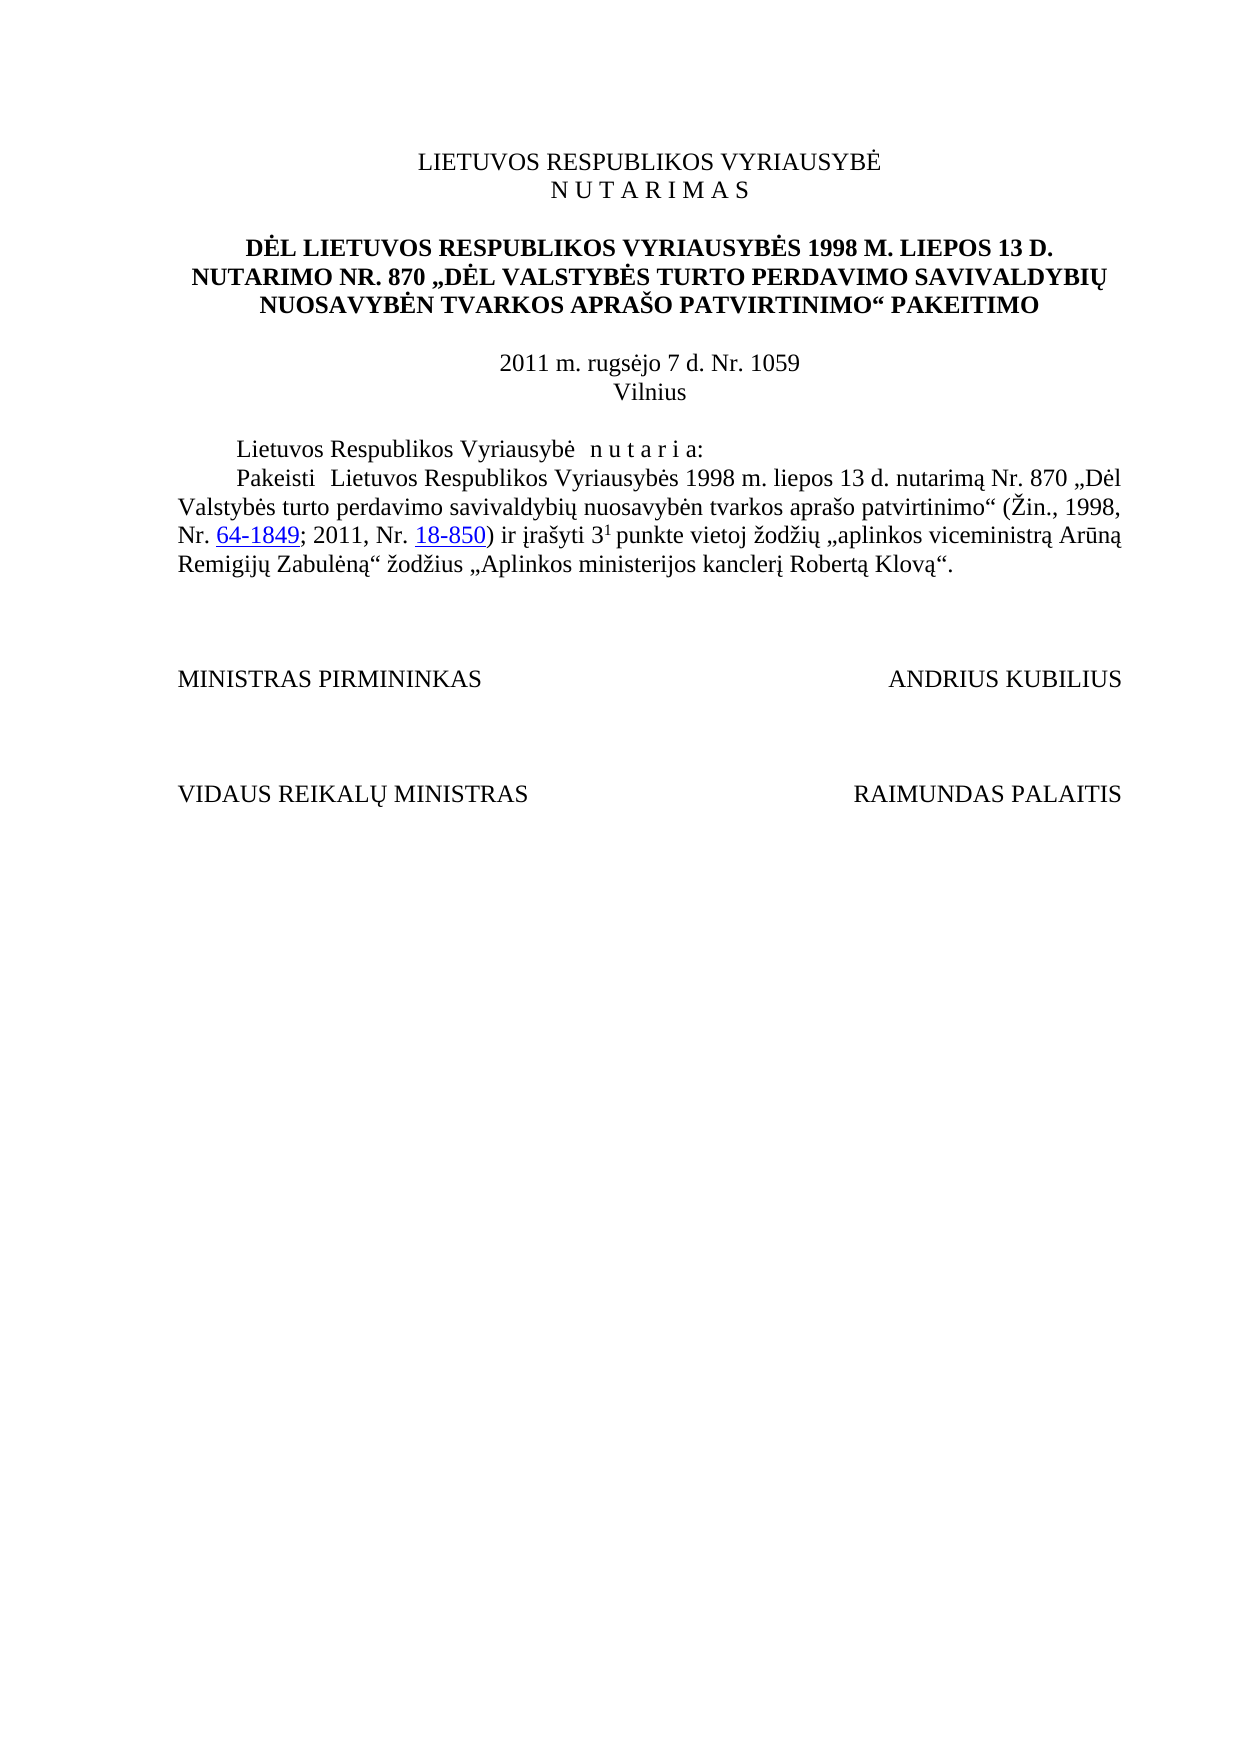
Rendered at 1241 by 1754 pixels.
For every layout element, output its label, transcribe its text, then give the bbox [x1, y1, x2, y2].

text VIDAUS REIKALŲ MINISTRAS RAIMUNDAS PALAITIS [177, 779, 1122, 808]
text Lietuvos Respublikos Vyriausybė nutaria: [177, 434, 1122, 463]
text 2011 m. rugsėjo 7 d. Nr. 1059 [177, 348, 1122, 377]
text MINISTRAS PIRMININKAS ANDRIUS KUBILIUS [177, 664, 1122, 693]
text DĖL LIETUVOS RESPUBLIKOS VYRIAUSYBĖS 1998 M. LIEPOS 13 D. NUTARIMO NR. 870 „DĖL VALSTYBĖS TURTO PERDAVIMO SAVIVALDYBIŲ NUOSAVYBĖN TVARKOS APRAŠO PATVIRTINIMO“ PAKEITIMO [177, 233, 1122, 319]
text Pakeisti Lietuvos Respublikos Vyriausybės 1998 m. liepos 13 d. nutarimą Nr. 870 „Dėl Valstybės turto perdavimo savivaldybių nuosavybėn tvarkos aprašo patvirtinimo“ (Žin., 1998, Nr. 64-1849; 2011, Nr. 18-850) ir įrašyti 31 punkte vietoj žodžių „aplinkos viceministrą Arūną Remigijų Zabulėną“ žodžius „Aplinkos ministerijos kanclerį Robertą Klovą“. [177, 463, 1122, 578]
text Lietuvos Respublikos Vyriausybė [177, 147, 1122, 176]
text NUTARIMAS [177, 176, 1122, 204]
text Vilnius [177, 377, 1122, 406]
